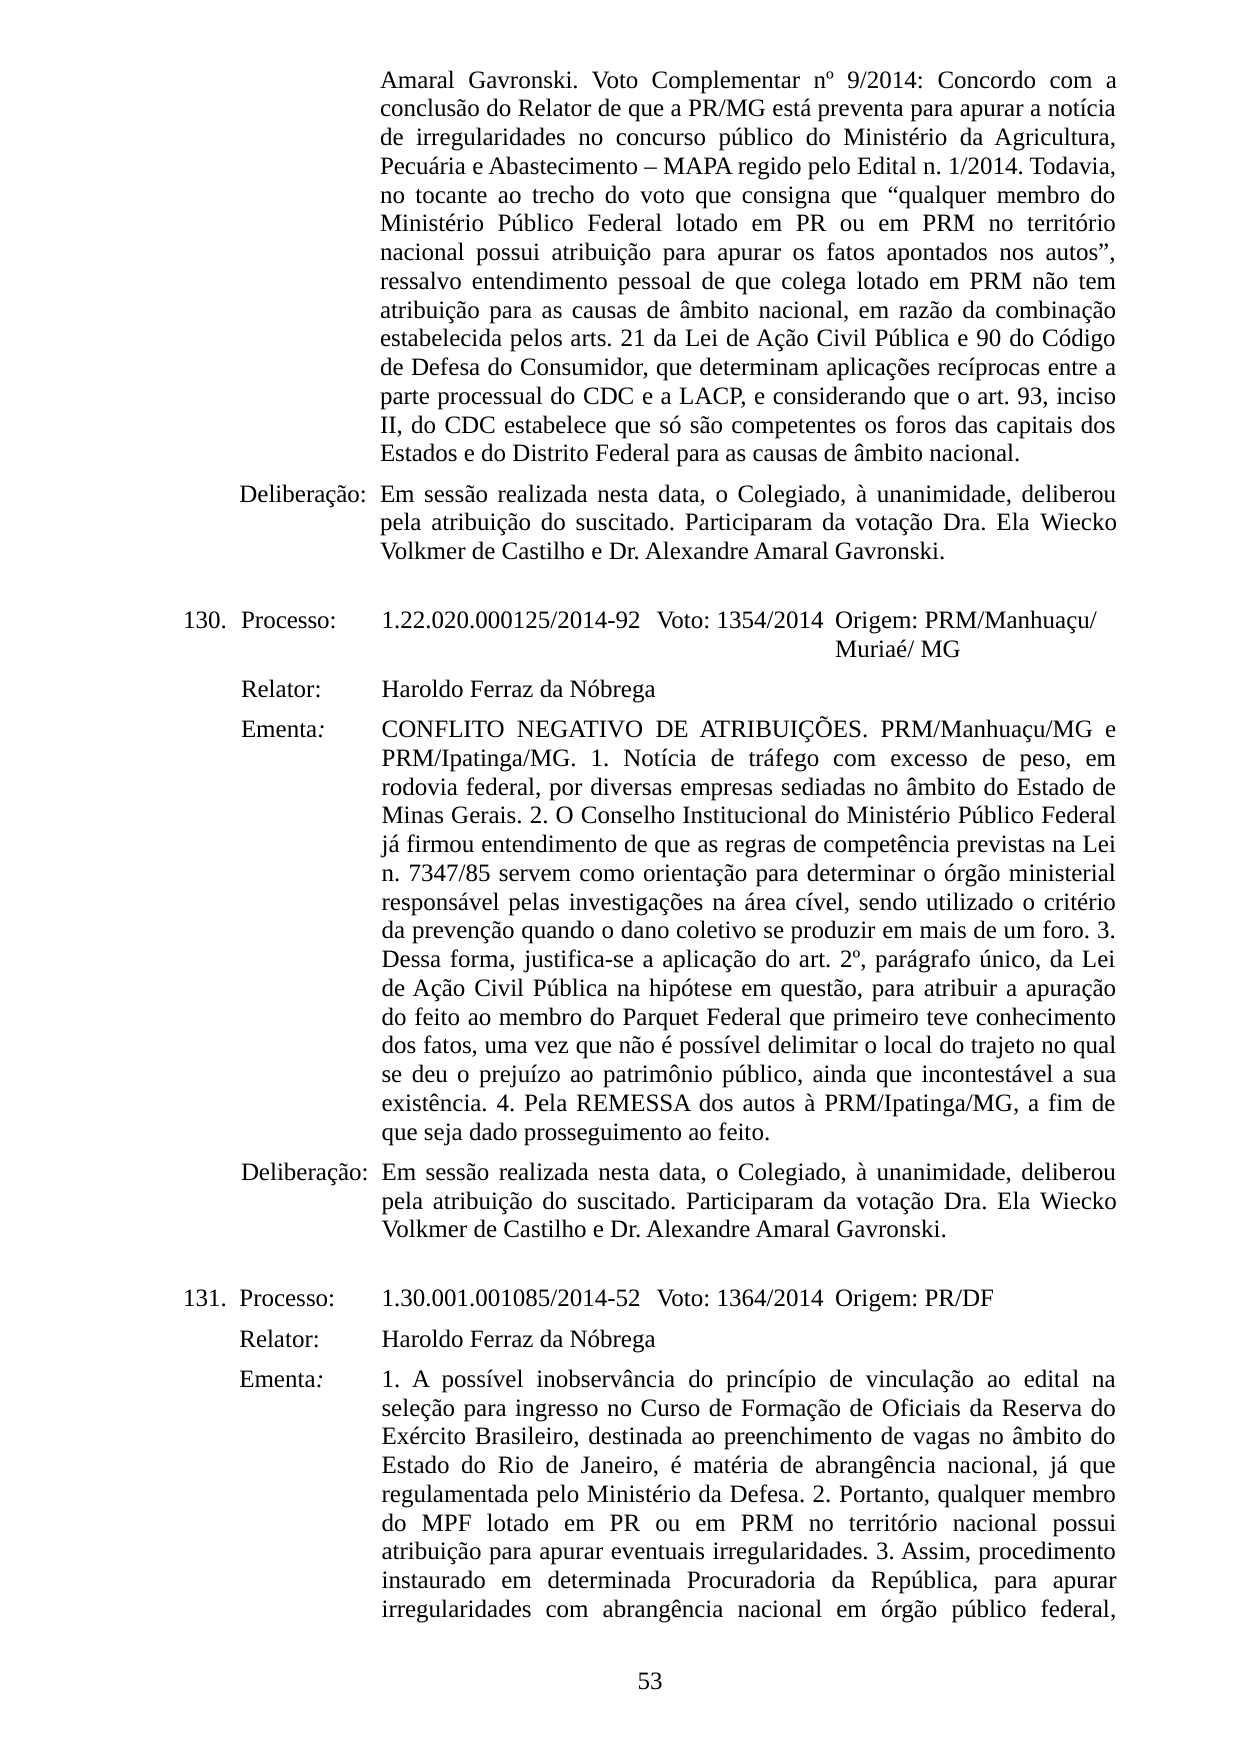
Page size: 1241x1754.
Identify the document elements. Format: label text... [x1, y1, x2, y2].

table_cell Haroldo Ferraz da Nóbrega [376, 669, 1122, 709]
table_cell Haroldo Ferraz da Nóbrega [376, 1318, 1122, 1358]
table_cell Relator: [235, 669, 376, 709]
table_cell [177, 59, 233, 473]
table_header 130. [177, 600, 235, 668]
table_cell [177, 709, 235, 1151]
table_header Processo: [234, 1278, 376, 1318]
table_header 1.22.020.000125/2014-92 [376, 600, 651, 668]
table_cell Em sessão realizada nesta data, o Colegiado, à unanimidade, deliberou pela atribuição do suscitado. Participaram da votação Dra. Ela Wiecko Volkmer de Castilho e Dr. Alexandre Amaral Gavronski. [376, 1151, 1122, 1249]
table_cell [177, 1318, 233, 1358]
table_cell [234, 59, 374, 473]
table_cell 1. A possível inobservância do princípio de vinculação ao edital na seleção para ingresso no Curso de Formação de Oficiais da Reserva do Exército Brasileiro, destinada ao preenchimento de vagas no âmbito do Estado do Rio de Janeiro, é matéria de abrangência nacional, já que regulamentada pelo Ministério da Defesa. 2. Portanto, qualquer membro do MPF lotado em PR ou em PRM no território nacional possui atribuição para apurar eventuais irregularidades. 3. Assim, procedimento instaurado em determinada Procuradoria da República, para apurar irregularidades com abrangência nacional em órgão público federal, [376, 1358, 1122, 1628]
table_cell Ementa: [235, 709, 376, 1151]
table_header Voto: 1364/2014 [651, 1278, 829, 1318]
table_header Voto: 1354/2014 [651, 600, 829, 668]
table_cell Relator: [234, 1318, 376, 1358]
table_cell Em sessão realizada nesta data, o Colegiado, à unanimidade, deliberou pela atribuição do suscitado. Participaram da votação Dra. Ela Wiecko Volkmer de Castilho e Dr. Alexandre Amaral Gavronski. [374, 473, 1122, 571]
table_cell Deliberação: [235, 1151, 376, 1249]
table_cell [177, 669, 235, 709]
table_header Origem: PRM/Manhuaçu/ Muriaé/ MG [829, 600, 1122, 668]
table_header 131. [177, 1278, 233, 1318]
table_cell CONFLITO NEGATIVO DE ATRIBUIÇÕES. PRM/Manhuaçu/MG e PRM/Ipatinga/MG. 1. Notícia de tráfego com excesso de peso, em rodovia federal, por diversas empresas sediadas no âmbito do Estado de Minas Gerais. 2. O Conselho Institucional do Ministério Público Federal já firmou entendimento de que as regras de competência previstas na Lei n. 7347/85 servem como orientação para determinar o órgão ministerial responsável pelas investigações na área cível, sendo utilizado o critério da prevenção quando o dano coletivo se produzir em mais de um foro. 3. Dessa forma, justifica-se a aplicação do art. 2º, parágrafo único, da Lei de Ação Civil Pública na hipótese em questão, para atribuir a apuração do feito ao membro do Parquet Federal que primeiro teve conhecimento dos fatos, uma vez que não é possível delimitar o local do trajeto no qual se deu o prejuízo ao patrimônio público, ainda que incontestável a sua existência. 4. Pela REMESSA dos autos à PRM/Ipatinga/MG, a fim de que seja dado prosseguimento ao feito. [376, 709, 1122, 1151]
table_cell Deliberação: [234, 473, 374, 571]
table_header 1.30.001.001085/2014-52 [376, 1278, 651, 1318]
table_header Origem: PR/DF [829, 1278, 1122, 1318]
table_cell [177, 1151, 235, 1249]
table_cell [177, 473, 233, 571]
table_cell Ementa: [234, 1358, 376, 1628]
table_header Processo: [235, 600, 376, 668]
table_cell [177, 1358, 233, 1628]
table_cell Amaral Gavronski. Voto Complementar nº 9/2014: Concordo com a conclusão do Relator de que a PR/MG está preventa para apurar a notícia de irregularidades no concurso público do Ministério da Agricultura, Pecuária e Abastecimento – MAPA regido pelo Edital n. 1/2014. Todavia, no tocante ao trecho do voto que consigna que “qualquer membro do Ministério Público Federal lotado em PR ou em PRM no território nacional possui atribuição para apurar os fatos apontados nos autos”, ressalvo entendimento pessoal de que colega lotado em PRM não tem atribuição para as causas de âmbito nacional, em razão da combinação estabelecida pelos arts. 21 da Lei de Ação Civil Pública e 90 do Código de Defesa do Consumidor, que determinam aplicações recíprocas entre a parte processual do CDC e a LACP, e considerando que o art. 93, inciso II, do CDC estabelece que só são competentes os foros das capitais dos Estados e do Distrito Federal para as causas de âmbito nacional. [374, 59, 1122, 473]
